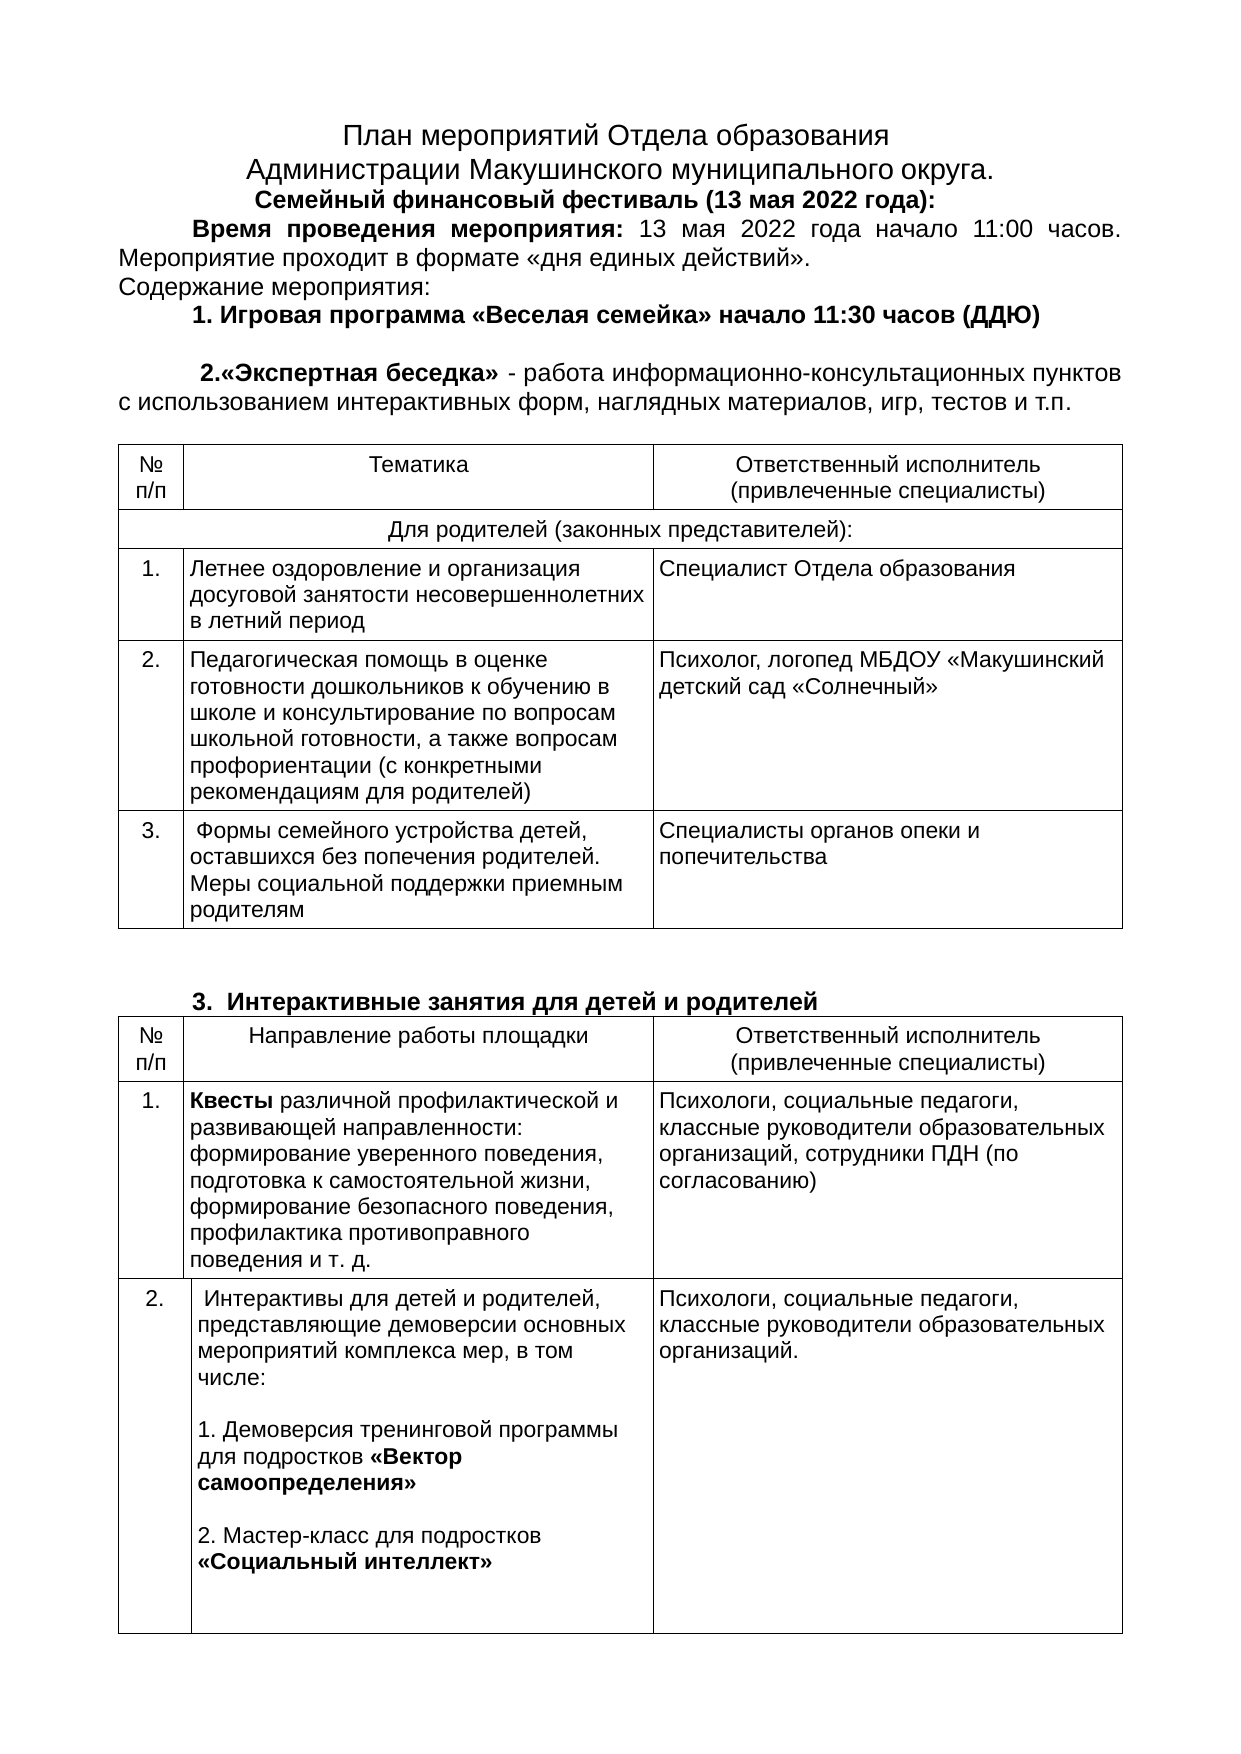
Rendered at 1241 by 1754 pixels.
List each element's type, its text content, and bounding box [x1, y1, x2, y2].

table_header Тематика [184, 445, 653, 509]
table_header № п/п [119, 1017, 183, 1081]
table_cell Специалист Отдела образования [654, 549, 1122, 639]
table_cell Психолог, логопед МБДОУ «Макушинский детский сад «Солнечный» [654, 641, 1122, 810]
table_header № п/п [119, 445, 183, 509]
table_cell Формы семейного устройства детей, оставшихся без попечения родителей. Меры социальной поддержки приемным родителям [184, 811, 653, 928]
table_header Направление работы площадки [184, 1017, 653, 1081]
table_cell 2. [119, 1279, 191, 1633]
text Содержание мероприятия: [118, 271, 1122, 300]
table_cell 2. [119, 641, 183, 810]
text 2.«Экспертная беседка» - работа информационно-консультационных пунктов с использованием интерактивных форм, наглядных материалов, игр, тестов и т.п. [118, 358, 1122, 415]
table_cell Педагогическая помощь в оценке готовности дошкольников к обучению в школе и консультирование по вопросам школьной готовности, а также вопросам профориентации (с конкретными рекомендациям для родителей) [184, 641, 653, 810]
table_cell 1. [119, 549, 183, 639]
table_cell Для родителей (законных представителей): [119, 510, 1122, 548]
table_cell 3. [119, 811, 183, 928]
table_header Ответственный исполнитель (привлеченные специалисты) [654, 1017, 1122, 1081]
text План мероприятий Отдела образования [118, 118, 1122, 152]
text Время проведения мероприятия: 13 мая 2022 года начало 11:00 часов. Мероприятие проходит в формате «дня единых действий». [118, 214, 1122, 271]
text Семейный финансовый фестиваль (13 мая 2022 года): [118, 185, 1122, 214]
text Администрации Макушинского муниципального округа. [118, 152, 1122, 185]
table_cell Психологи, социальные педагоги, классные руководители образовательных организаций, сотрудники ПДН (по согласованию) [654, 1082, 1122, 1278]
table_cell Психологи, социальные педагоги, классные руководители образовательных организаций. [654, 1279, 1122, 1633]
table_cell Летнее оздоровление и организация досуговой занятости несовершеннолетних в летний период [184, 549, 653, 639]
table_cell 1. [119, 1082, 183, 1278]
table_cell Интерактивы для детей и родителей, представляющие демоверсии основных мероприятий комплекса мер, в том числе: 1. Демоверсия тренинговой программы для подростков «Вектор самоопределения» 2. Мастер-класс для подростков «Социальный интеллект» [192, 1279, 653, 1633]
text 3. Интерактивные занятия для детей и родителей [118, 987, 1122, 1016]
table_cell Специалисты органов опеки и попечительства [654, 811, 1122, 928]
table_header Ответственный исполнитель (привлеченные специалисты) [654, 445, 1122, 509]
table_cell Квесты различной профилактической и развивающей направленности: формирование уверенного поведения, подготовка к самостоятельной жизни, формирование безопасного поведения, профилактика противоправного поведения и т. д. [184, 1082, 653, 1278]
text 1. Игровая программа «Веселая семейка» начало 11:30 часов (ДДЮ) [118, 300, 1122, 329]
